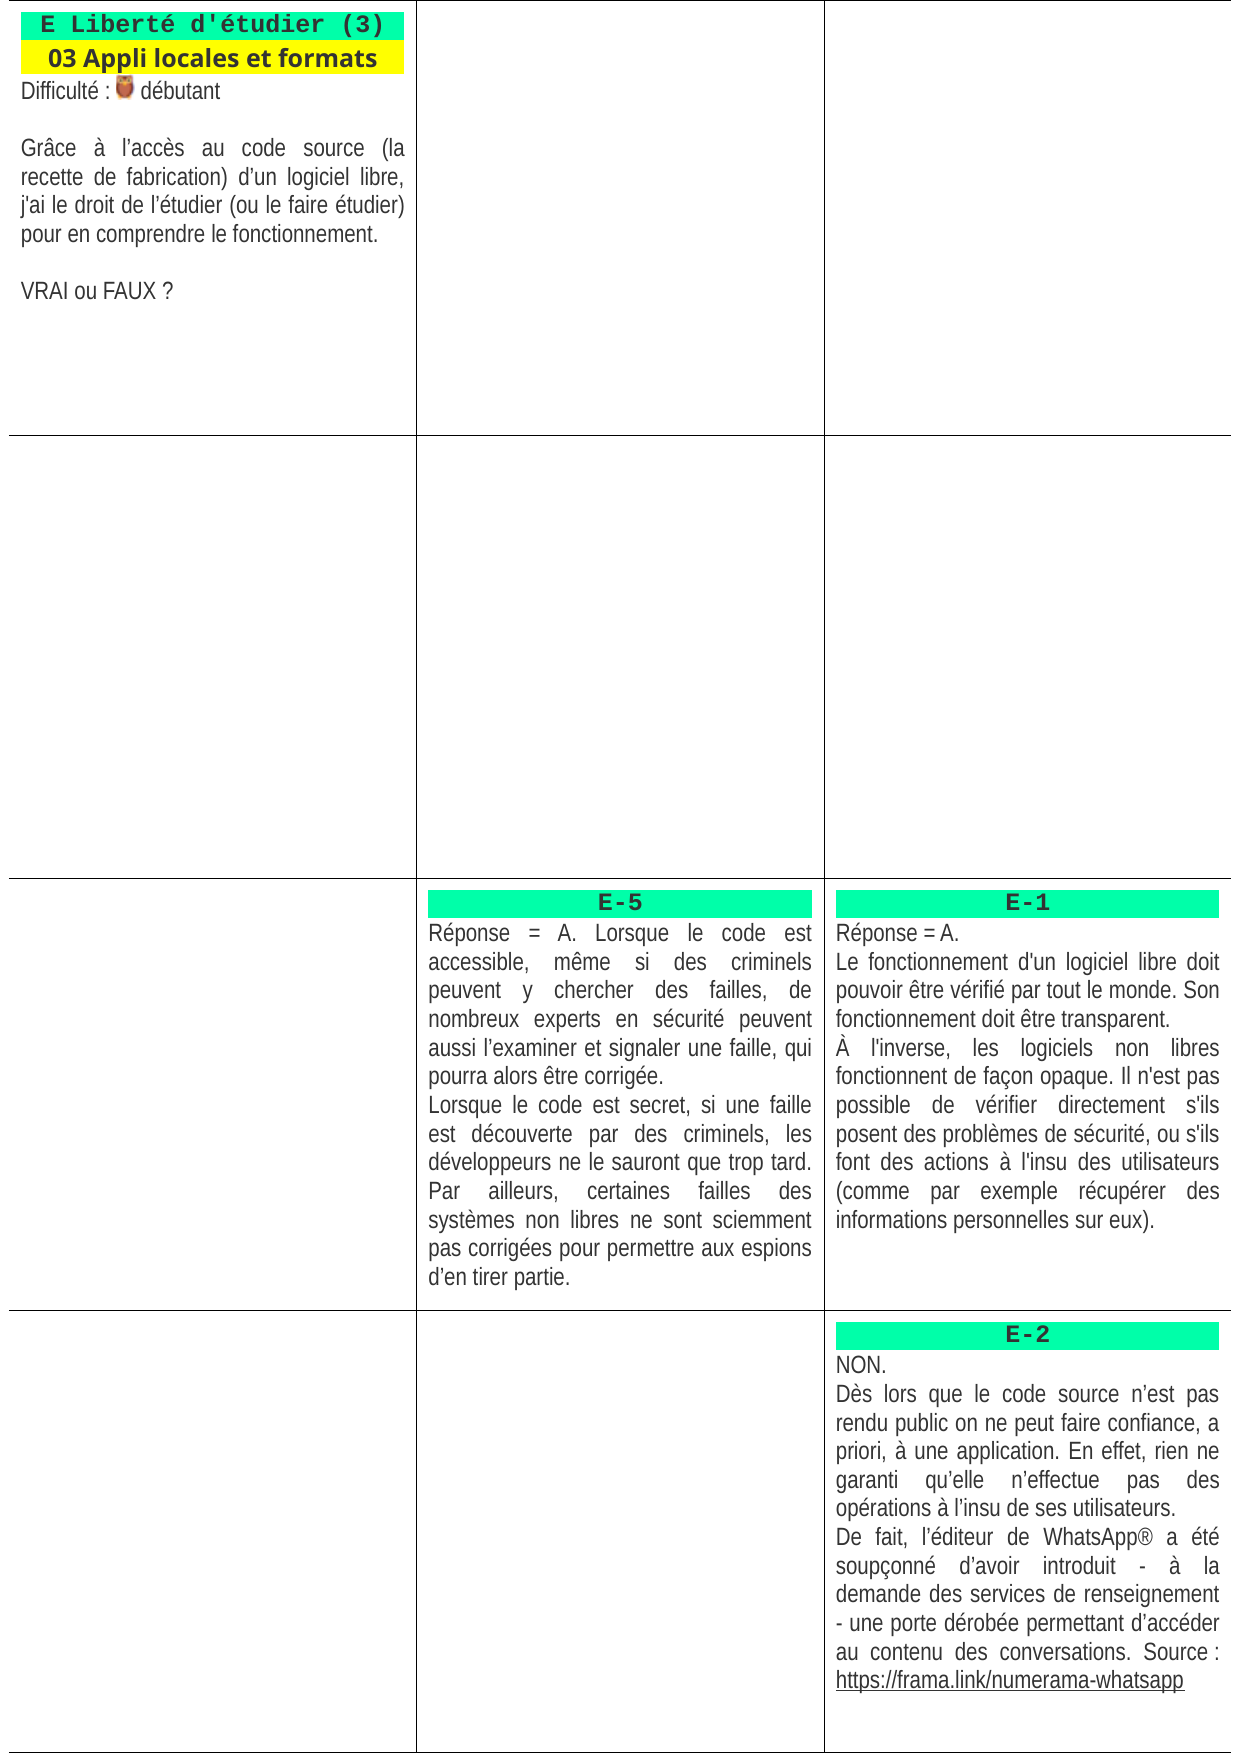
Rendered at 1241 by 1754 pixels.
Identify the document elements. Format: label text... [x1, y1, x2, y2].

table_cell E Liberté d'étudier (3) 03 Appli locales et formats Difficulté : débutant Grâce à l’accès au code source (la recette de fabrication) d’un logiciel libre, j'ai le droit de l’étudier (ou le faire étudier) pour en comprendre le fonctionnement. VRAI ou FAUX ? [9, 1, 416, 435]
table_cell [9, 1311, 416, 1752]
table_cell [417, 1311, 824, 1752]
table_cell E-1 Réponse = A. Le fonctionnement d'un logiciel libre doit pouvoir être vérifié par tout le monde. Son fonctionnement doit être transparent. À l'inverse, les logiciels non libres fonctionnent de façon opaque. Il n'est pas possible de vérifier directement s'ils posent des problèmes de sécurité, ou s'ils font des actions à l'insu des utilisateurs (comme par exemple récupérer des informations personnelles sur eux). [825, 879, 1231, 1310]
table_cell E-5 Réponse = A. Lorsque le code est accessible, même si des criminels peuvent y chercher des failles, de nombreux experts en sécurité peuvent aussi l’examiner et signaler une faille, qui pourra alors être corrigée. Lorsque le code est secret, si une faille est découverte par des criminels, les développeurs ne le sauront que trop tard. Par ailleurs, certaines failles des systèmes non libres ne sont sciemment pas corrigées pour permettre aux espions d’en tirer partie. [417, 879, 824, 1310]
table_cell [417, 1, 824, 435]
table_cell [825, 1, 1231, 435]
picture [116, 74, 135, 100]
table_cell [417, 436, 824, 878]
table_cell [9, 436, 416, 878]
table_cell E-2 NON. Dès lors que le code source n’est pas rendu public on ne peut faire confiance, a priori, à une application. En effet, rien ne garanti qu’elle n’effectue pas des opérations à l’insu de ses utilisateurs. De fait, l’éditeur de WhatsApp® a été soupçonné d’avoir introduit - à la demande des services de renseignement - une porte dérobée permettant d’accéder au contenu des conversations. Source : https://frama.link/numerama-whatsapp [825, 1311, 1231, 1752]
table_cell [825, 436, 1231, 878]
table_cell [9, 879, 416, 1310]
